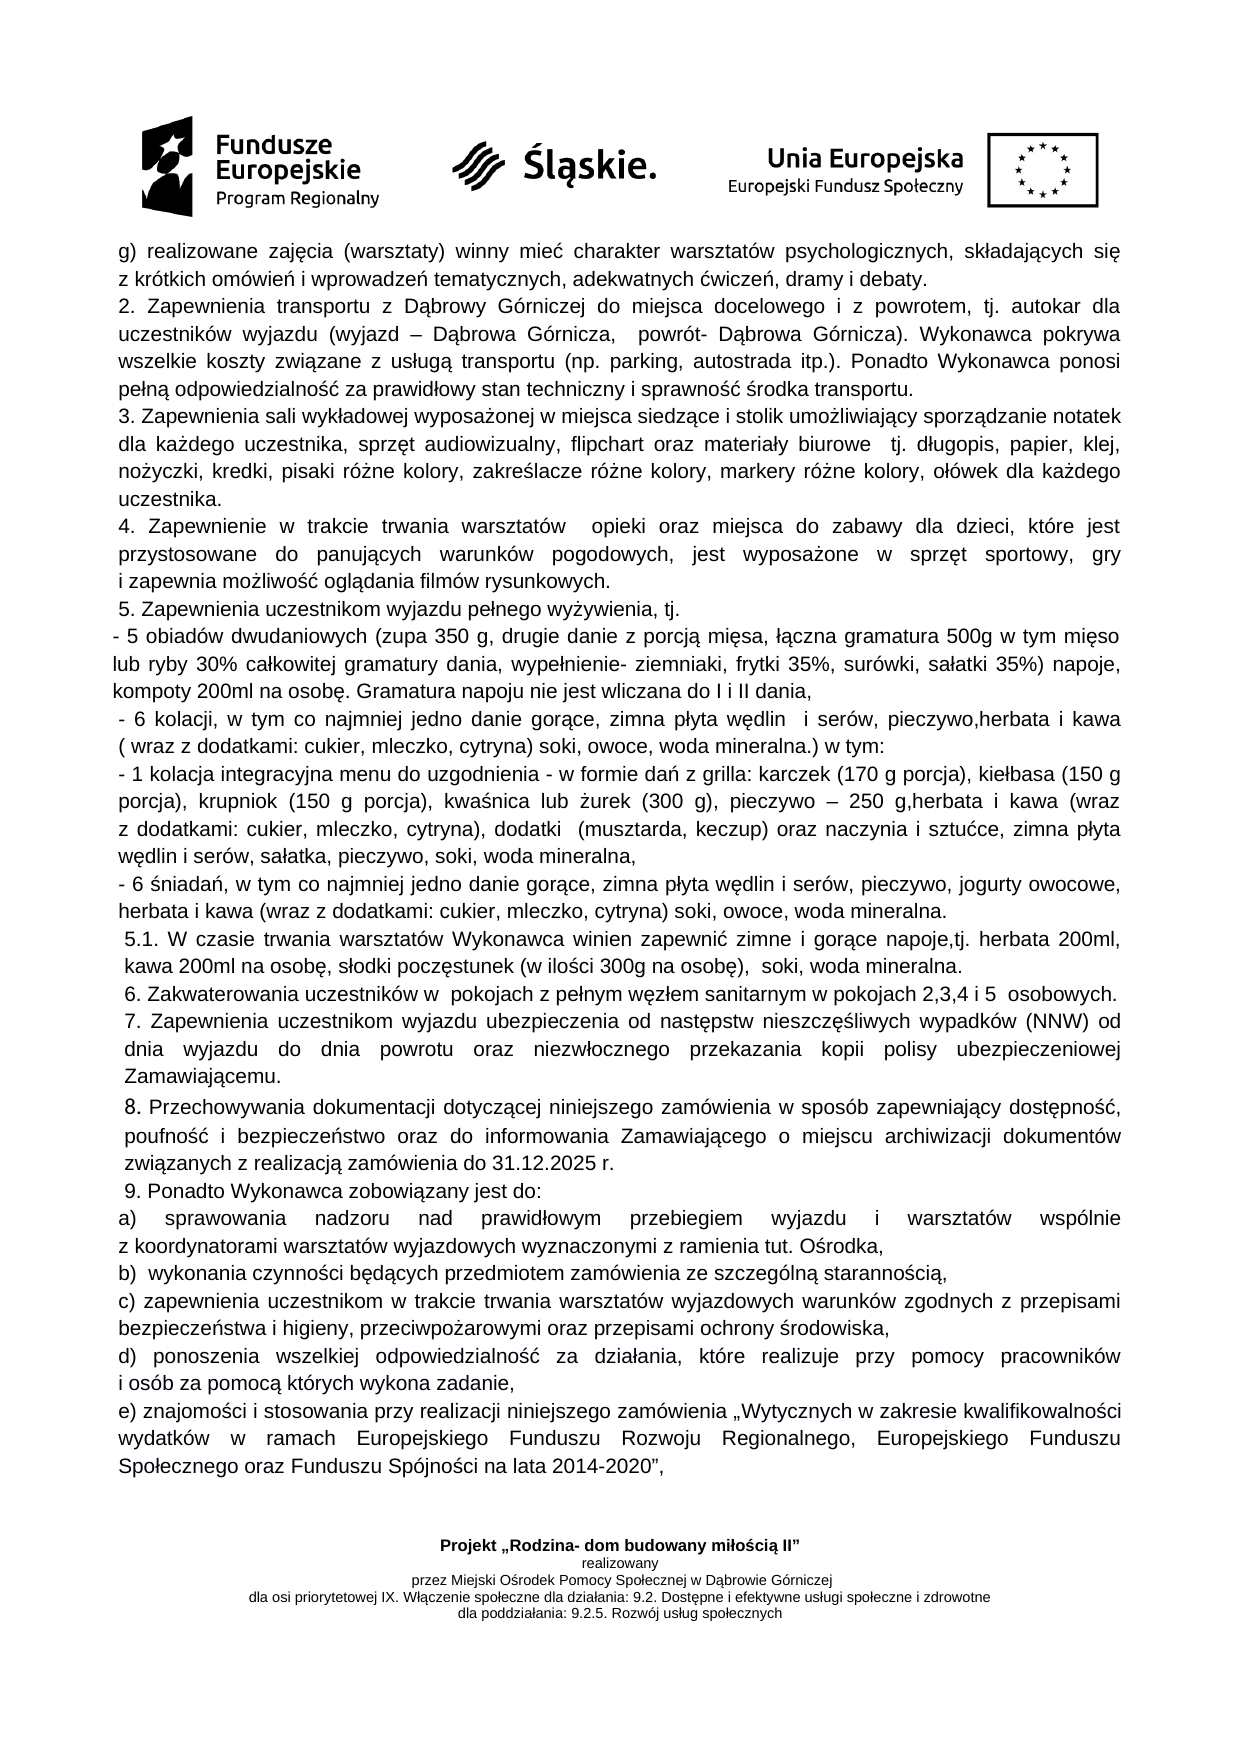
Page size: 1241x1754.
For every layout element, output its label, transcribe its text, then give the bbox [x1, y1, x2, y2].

text 5.1. W czasie trwania warsztatów Wykonawca winien zapewnić zimne i gorące napoje,tj. herbata 200ml, kawa 200ml na osobę, słodki poczęstunek (w ilości 300g na osobę), soki, woda mineralna. [124, 927, 1122, 978]
text b) wykonania czynności będących przedmiotem zamówienia ze szczególną starannością, [118, 1261, 1122, 1285]
text 8. Przechowywania dokumentacji dotyczącej niniejszego zamówienia w sposób zapewniający dostępność, poufność i bezpieczeństwo oraz do informowania Zamawiającego o miejscu archiwizacji dokumentów związanych z realizacją zamówienia do 31.12.2025 r. [124, 1092, 1122, 1175]
text 7. Zapewnienia uczestnikom wyjazdu ubezpieczenia od następstw nieszczęśliwych wypadków (NNW) od dnia wyjazdu do dnia powrotu oraz niezwłocznego przekazania kopii polisy ubezpieczeniowej Zamawiającemu. [124, 1009, 1122, 1088]
text e) znajomości i stosowania przy realizacji niniejszego zamówienia „Wytycznych w zakresie kwalifikowalności wydatków w ramach Europejskiego Funduszu Rozwoju Regionalnego, Europejskiego Funduszu Społecznego oraz Funduszu Spójności na lata 2014-2020”, [118, 1398, 1122, 1477]
text 4. Zapewnienie w trakcie trwania warsztatów opieki oraz miejsca do zabawy dla dzieci, które jest przystosowane do panujących warunków pogodowych, jest wyposażone w sprzęt sportowy, gry i zapewnia możliwość oglądania filmów rysunkowych. [118, 514, 1122, 593]
text a) sprawowania nadzoru nad prawidłowym przebiegiem wyjazdu i warsztatów wspólnie z koordynatorami warsztatów wyjazdowych wyznaczonymi z ramienia tut. Ośrodka, [118, 1206, 1122, 1257]
text g) realizowane zajęcia (warsztaty) winny mieć charakter warsztatów psychologicznych, składających się z krótkich omówień i wprowadzeń tematycznych, adekwatnych ćwiczeń, dramy i debaty. [118, 240, 1122, 291]
text d) ponoszenia wszelkiej odpowiedzialność za działania, które realizuje przy pomocy pracowników i osób za pomocą których wykona zadanie, [118, 1343, 1122, 1395]
picture [118, 92, 1122, 240]
text 3. Zapewnienia sali wykładowej wyposażonej w miejsca siedzące i stolik umożliwiający sporządzanie notatek dla każdego uczestnika, sprzęt audiowizualny, flipchart oraz materiały biurowe tj. długopis, papier, klej, nożyczki, kredki, pisaki różne kolory, zakreślacze różne kolory, markery różne kolory, ołówek dla każdego uczestnika. [118, 404, 1122, 511]
text - 5 obiadów dwudaniowych (zupa 350 g, drugie danie z porcją mięsa, łączna gramatura 500g w tym mięso lub ryby 30% całkowitej gramatury dania, wypełnienie- ziemniaki, frytki 35%, surówki, sałatki 35%) napoje, kompoty 200ml na osobę. Gramatura napoju nie jest wliczana do I i II dania, [112, 624, 1122, 703]
text 2. Zapewnienia transportu z Dąbrowy Górniczej do miejsca docelowego i z powrotem, tj. autokar dla uczestników wyjazdu (wyjazd – Dąbrowa Górnicza, powrót- Dąbrowa Górnicza). Wykonawca pokrywa wszelkie koszty związane z usługą transportu (np. parking, autostrada itp.). Ponadto Wykonawca ponosi pełną odpowiedzialność za prawidłowy stan techniczny i sprawność środka transportu. [118, 294, 1122, 401]
text 5. Zapewnienia uczestnikom wyjazdu pełnego wyżywienia, tj. [118, 597, 1122, 621]
text 9. Ponadto Wykonawca zobowiązany jest do: [124, 1178, 1122, 1202]
text - 6 śniadań, w tym co najmniej jedno danie gorące, zimna płyta wędlin i serów, pieczywo, jogurty owocowe, herbata i kawa (wraz z dodatkami: cukier, mleczko, cytryna) soki, owoce, woda mineralna. [118, 872, 1122, 923]
text c) zapewnienia uczestnikom w trakcie trwania warsztatów wyjazdowych warunków zgodnych z przepisami bezpieczeństwa i higieny, przeciwpożarowymi oraz przepisami ochrony środowiska, [118, 1288, 1122, 1340]
text - 6 kolacji, w tym co najmniej jedno danie gorące, zimna płyta wędlin i serów, pieczywo,herbata i kawa ( wraz z dodatkami: cukier, mleczko, cytryna) soki, owoce, woda mineralna.) w tym: [118, 707, 1122, 758]
text 6. Zakwaterowania uczestników w pokojach z pełnym węzłem sanitarnym w pokojach 2,3,4 i 5 osobowych. [124, 982, 1122, 1006]
text - 1 kolacja integracyjna menu do uzgodnienia - w formie dań z grilla: karczek (170 g porcja), kiełbasa (150 g porcja), krupniok (150 g porcja), kwaśnica lub żurek (300 g), pieczywo – 250 g,herbata i kawa (wraz z dodatkami: cukier, mleczko, cytryna), dodatki (musztarda, keczup) oraz naczynia i sztućce, zimna płyta wędlin i serów, sałatka, pieczywo, soki, woda mineralna, [118, 762, 1122, 868]
